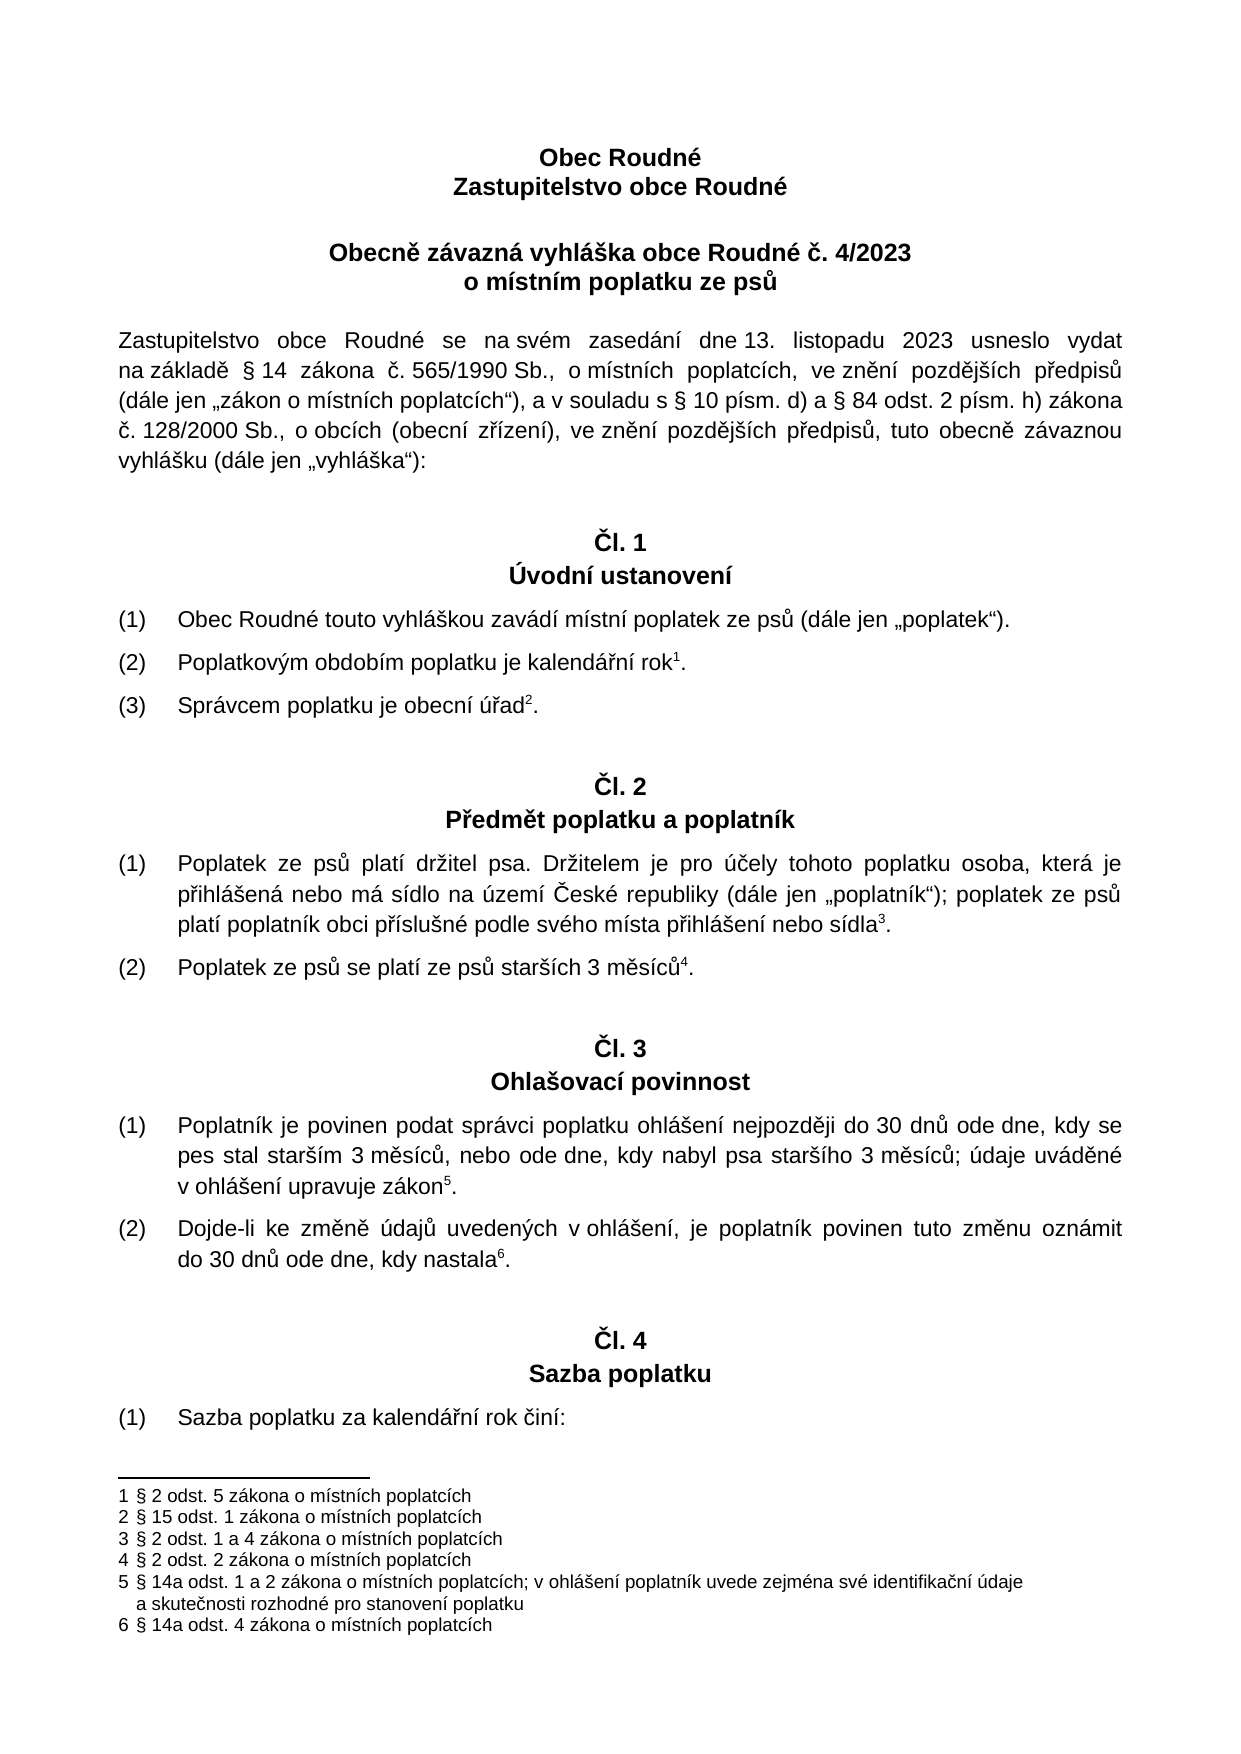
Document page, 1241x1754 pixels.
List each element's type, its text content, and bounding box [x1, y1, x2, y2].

list § 2 odst. 5 zákona o místních poplatcích [118, 1484, 1122, 1506]
list Poplatník je povinen podat správci poplatku ohlášení nejpozději do 30 dnů ode dne, kdy se pes stal starším 3 měsíců, nebo ode dne, kdy nabyl psa staršího 3 měsíců; údaje uváděné v ohlášení upravuje zákon. [118, 1112, 1122, 1199]
list § 15 odst. 1 zákona o místních poplatcích [118, 1506, 1122, 1528]
list Poplatek ze psů platí držitel psa. Držitelem je pro účely tohoto poplatku osoba, která je přihlášená nebo má sídlo na území České republiky (dále jen „poplatník“); poplatek ze psů platí poplatník obci příslušné podle svého místa přihlášení nebo sídla. [118, 850, 1122, 937]
text Zastupitelstvo obce Roudné se na svém zasedání dne 13. listopadu 2023 usneslo vydat na základě § 14 zákona č. 565/1990 Sb., o místních poplatcích, ve znění pozdějších předpisů (dále jen „zákon o místních poplatcích“), a v souladu s § 10 písm. d) a § 84 odst. 2 písm. h) zákona č. 128/2000 Sb., o obcích (obecní zřízení), ve znění pozdějších předpisů, tuto obecně závaznou vyhlášku (dále jen „vyhláška“): [118, 327, 1122, 474]
list Správcem poplatku je obecní úřad. [118, 692, 1122, 718]
list § 2 odst. 1 a 4 zákona o místních poplatcích [118, 1528, 1122, 1549]
list Sazba poplatku za kalendářní rok činí: [118, 1404, 1122, 1431]
list Poplatek ze psů se platí ze psů starších 3 měsíců. [118, 953, 1122, 980]
subtitle Obecně závazná vyhláška obce Roudné č. 4/2023 o místním poplatku ze psů [118, 238, 1122, 295]
list § 2 odst. 2 zákona o místních poplatcích [118, 1549, 1122, 1571]
list Dojde-li ke změně údajů uvedených v ohlášení, je poplatník povinen tuto změnu oznámit do 30 dnů ode dne, kdy nastala. [118, 1215, 1122, 1272]
subtitle Čl. 2 Předmět poplatku a poplatník [118, 772, 1122, 834]
list § 14a odst. 4 zákona o místních poplatcích [118, 1614, 1122, 1635]
list Obec Roudné touto vyhláškou zavádí místní poplatek ze psů (dále jen „poplatek“). [118, 606, 1122, 633]
subtitle Čl. 4 Sazba poplatku [118, 1326, 1122, 1388]
subtitle Čl. 3 Ohlašovací povinnost [118, 1034, 1122, 1096]
list § 14a odst. 1 a 2 zákona o místních poplatcích; v ohlášení poplatník uvede zejména své identifikační údaje a skutečnosti rozhodné pro stanovení poplatku [118, 1571, 1122, 1614]
subtitle Čl. 1 Úvodní ustanovení [118, 528, 1122, 589]
title Obec Roudné Zastupitelstvo obce Roudné [118, 143, 1122, 201]
list Poplatkovým obdobím poplatku je kalendářní rok. [118, 649, 1122, 675]
